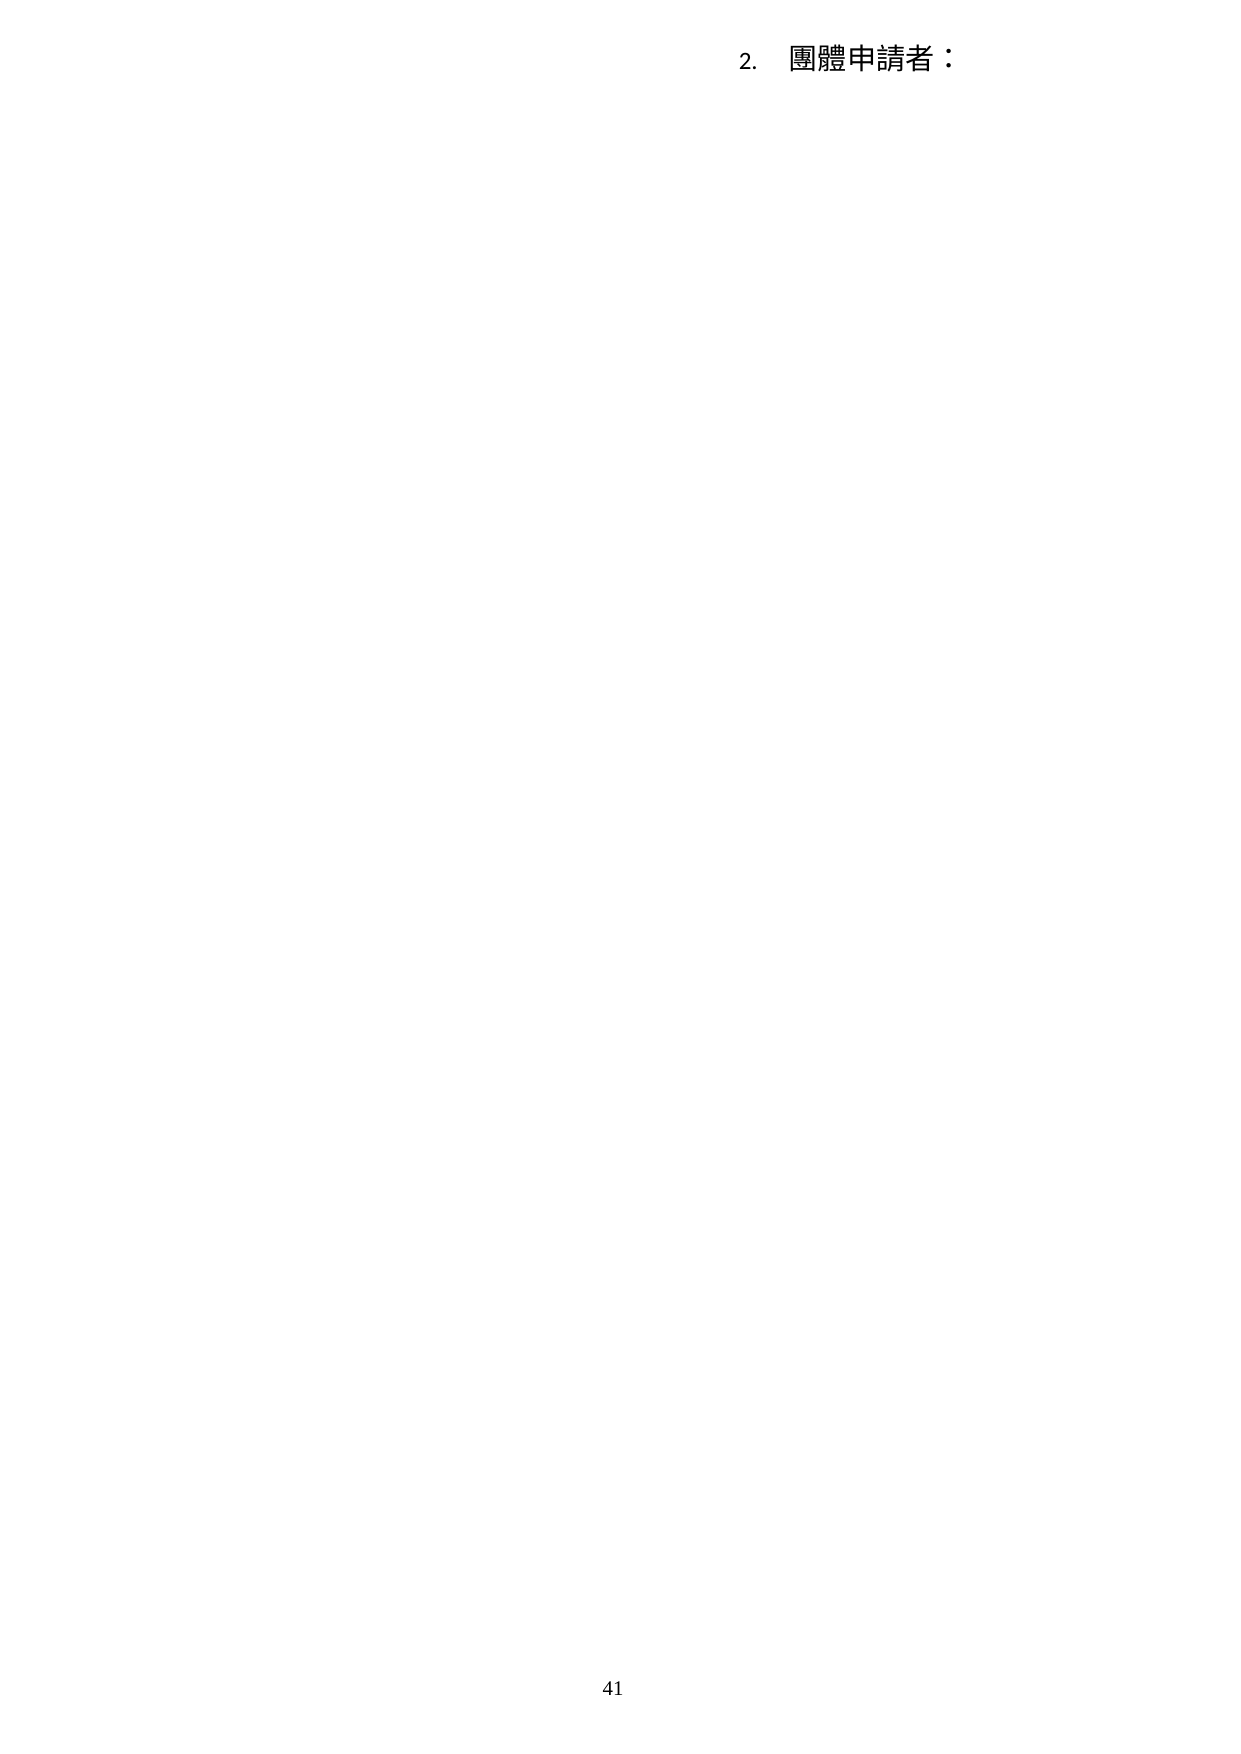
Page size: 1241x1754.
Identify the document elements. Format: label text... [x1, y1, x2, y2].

list 團體申請者： [738, 29, 1137, 79]
